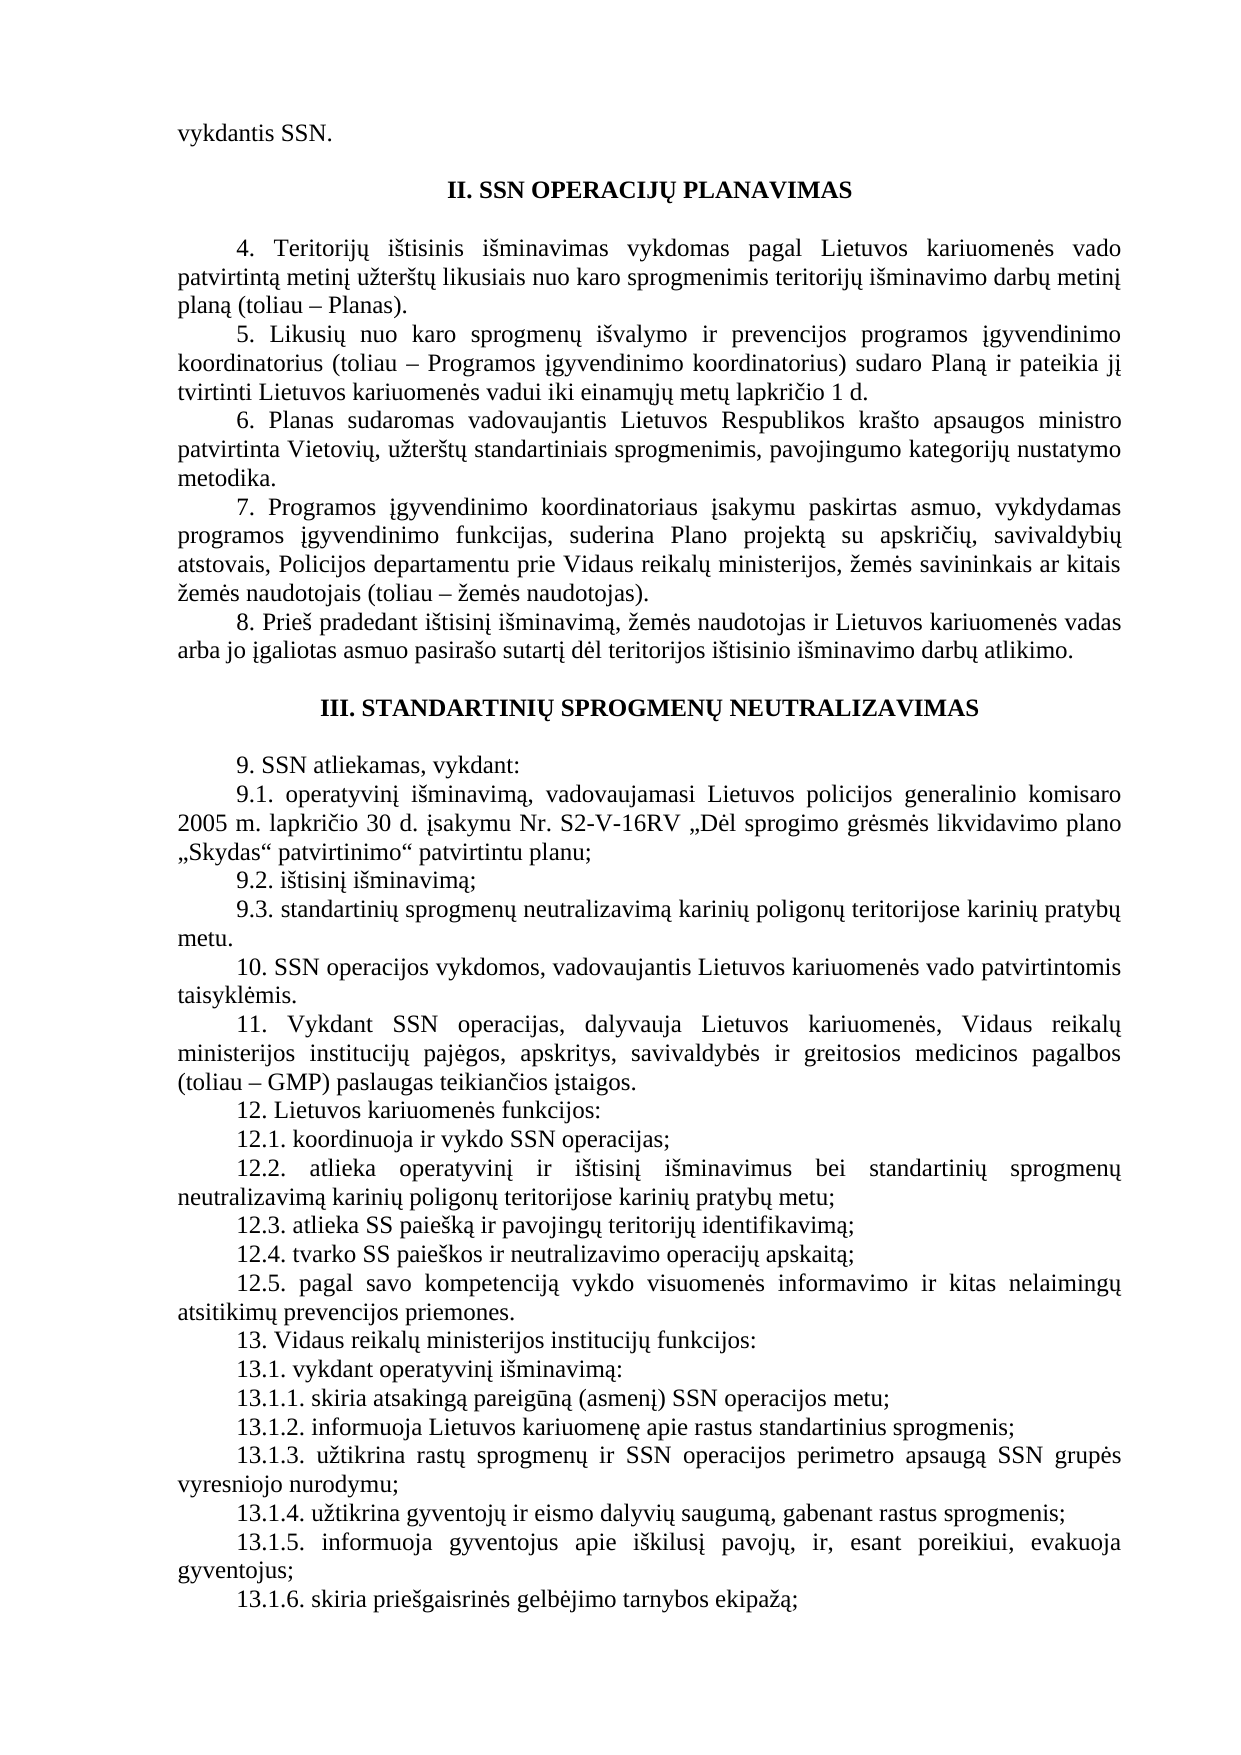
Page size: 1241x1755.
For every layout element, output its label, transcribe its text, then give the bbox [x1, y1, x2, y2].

text 8. Prieš pradedant ištisinį išminavimą, žemės naudotojas ir Lietuvos kariuomenės vadas arba jo įgaliotas asmuo pasirašo sutartį dėl teritorijos ištisinio išminavimo darbų atlikimo. [177, 607, 1122, 664]
text 13. Vidaus reikalų ministerijos institucijų funkcijos: [177, 1326, 1122, 1354]
text 6. Planas sudaromas vadovaujantis Lietuvos Respublikos krašto apsaugos ministro patvirtinta Vietovių, užterštų standartiniais sprogmenimis, pavojingumo kategorijų nustatymo metodika. [177, 406, 1122, 492]
text vykdantis SSN. [177, 118, 1122, 147]
text 7. Programos įgyvendinimo koordinatoriaus įsakymu paskirtas asmuo, vykdydamas programos įgyvendinimo funkcijas, suderina Plano projektą su apskričių, savivaldybių atstovais, Policijos departamentu prie Vidaus reikalų ministerijos, žemės savininkais ar kitais žemės naudotojais (toliau – žemės naudotojas). [177, 492, 1122, 607]
text 9. SSN atliekamas, vykdant: [177, 751, 1122, 779]
text 12.4. tvarko SS paieškos ir neutralizavimo operacijų apskaitą; [177, 1239, 1122, 1268]
text 10. SSN operacijos vykdomos, vadovaujantis Lietuvos kariuomenės vado patvirtintomis taisyklėmis. [177, 952, 1122, 1009]
text 12.5. pagal savo kompetenciją vykdo visuomenės informavimo ir kitas nelaimingų atsitikimų prevencijos priemones. [177, 1268, 1122, 1326]
text 13.1.4. užtikrina gyventojų ir eismo dalyvių saugumą, gabenant rastus sprogmenis; [177, 1498, 1122, 1527]
text 4. Teritorijų ištisinis išminavimas vykdomas pagal Lietuvos kariuomenės vado patvirtintą metinį užterštų likusiais nuo karo sprogmenimis teritorijų išminavimo darbų metinį planą (toliau – Planas). [177, 233, 1122, 319]
text 9.2. ištisinį išminavimą; [177, 866, 1122, 894]
text 12.1. koordinuoja ir vykdo SSN operacijas; [177, 1124, 1122, 1153]
text 11. Vykdant SSN operacijas, dalyvauja Lietuvos kariuomenės, Vidaus reikalų ministerijos institucijų pajėgos, apskritys, savivaldybės ir greitosios medicinos pagalbos (toliau – GMP) paslaugas teikiančios įstaigos. [177, 1009, 1122, 1096]
text 13.1.2. informuoja Lietuvos kariuomenę apie rastus standartinius sprogmenis; [177, 1412, 1122, 1441]
text 9.1. operatyvinį išminavimą, vadovaujamasi Lietuvos policijos generalinio komisaro 2005 m. lapkričio 30 d. įsakymu Nr. S2-V-16RV „Dėl sprogimo grėsmės likvidavimo plano „Skydas“ patvirtinimo“ patvirtintu planu; [177, 779, 1122, 866]
text III. STANDARTINIŲ SPROGMENŲ NEUTRALIZAVIMAS [177, 693, 1122, 722]
text II. SSN OPERACIJŲ PLANAVIMAS [177, 176, 1122, 204]
text 13.1. vykdant operatyvinį išminavimą: [177, 1354, 1122, 1383]
text 13.1.5. informuoja gyventojus apie iškilusį pavojų, ir, esant poreikiui, evakuoja gyventojus; [177, 1527, 1122, 1584]
text 13.1.1. skiria atsakingą pareigūną (asmenį) SSN operacijos metu; [177, 1383, 1122, 1412]
text 9.3. standartinių sprogmenų neutralizavimą karinių poligonų teritorijose karinių pratybų metu. [177, 894, 1122, 952]
text 12.3. atlieka SS paiešką ir pavojingų teritorijų identifikavimą; [177, 1211, 1122, 1239]
text 13.1.6. skiria priešgaisrinės gelbėjimo tarnybos ekipažą; [177, 1584, 1122, 1613]
text 12.2. atlieka operatyvinį ir ištisinį išminavimus bei standartinių sprogmenų neutralizavimą karinių poligonų teritorijose karinių pratybų metu; [177, 1153, 1122, 1211]
text 5. Likusių nuo karo sprogmenų išvalymo ir prevencijos programos įgyvendinimo koordinatorius (toliau – Programos įgyvendinimo koordinatorius) sudaro Planą ir pateikia jį tvirtinti Lietuvos kariuomenės vadui iki einamųjų metų lapkričio 1 d. [177, 319, 1122, 406]
text 13.1.3. užtikrina rastų sprogmenų ir SSN operacijos perimetro apsaugą SSN grupės vyresniojo nurodymu; [177, 1441, 1122, 1498]
text 12. Lietuvos kariuomenės funkcijos: [177, 1096, 1122, 1124]
